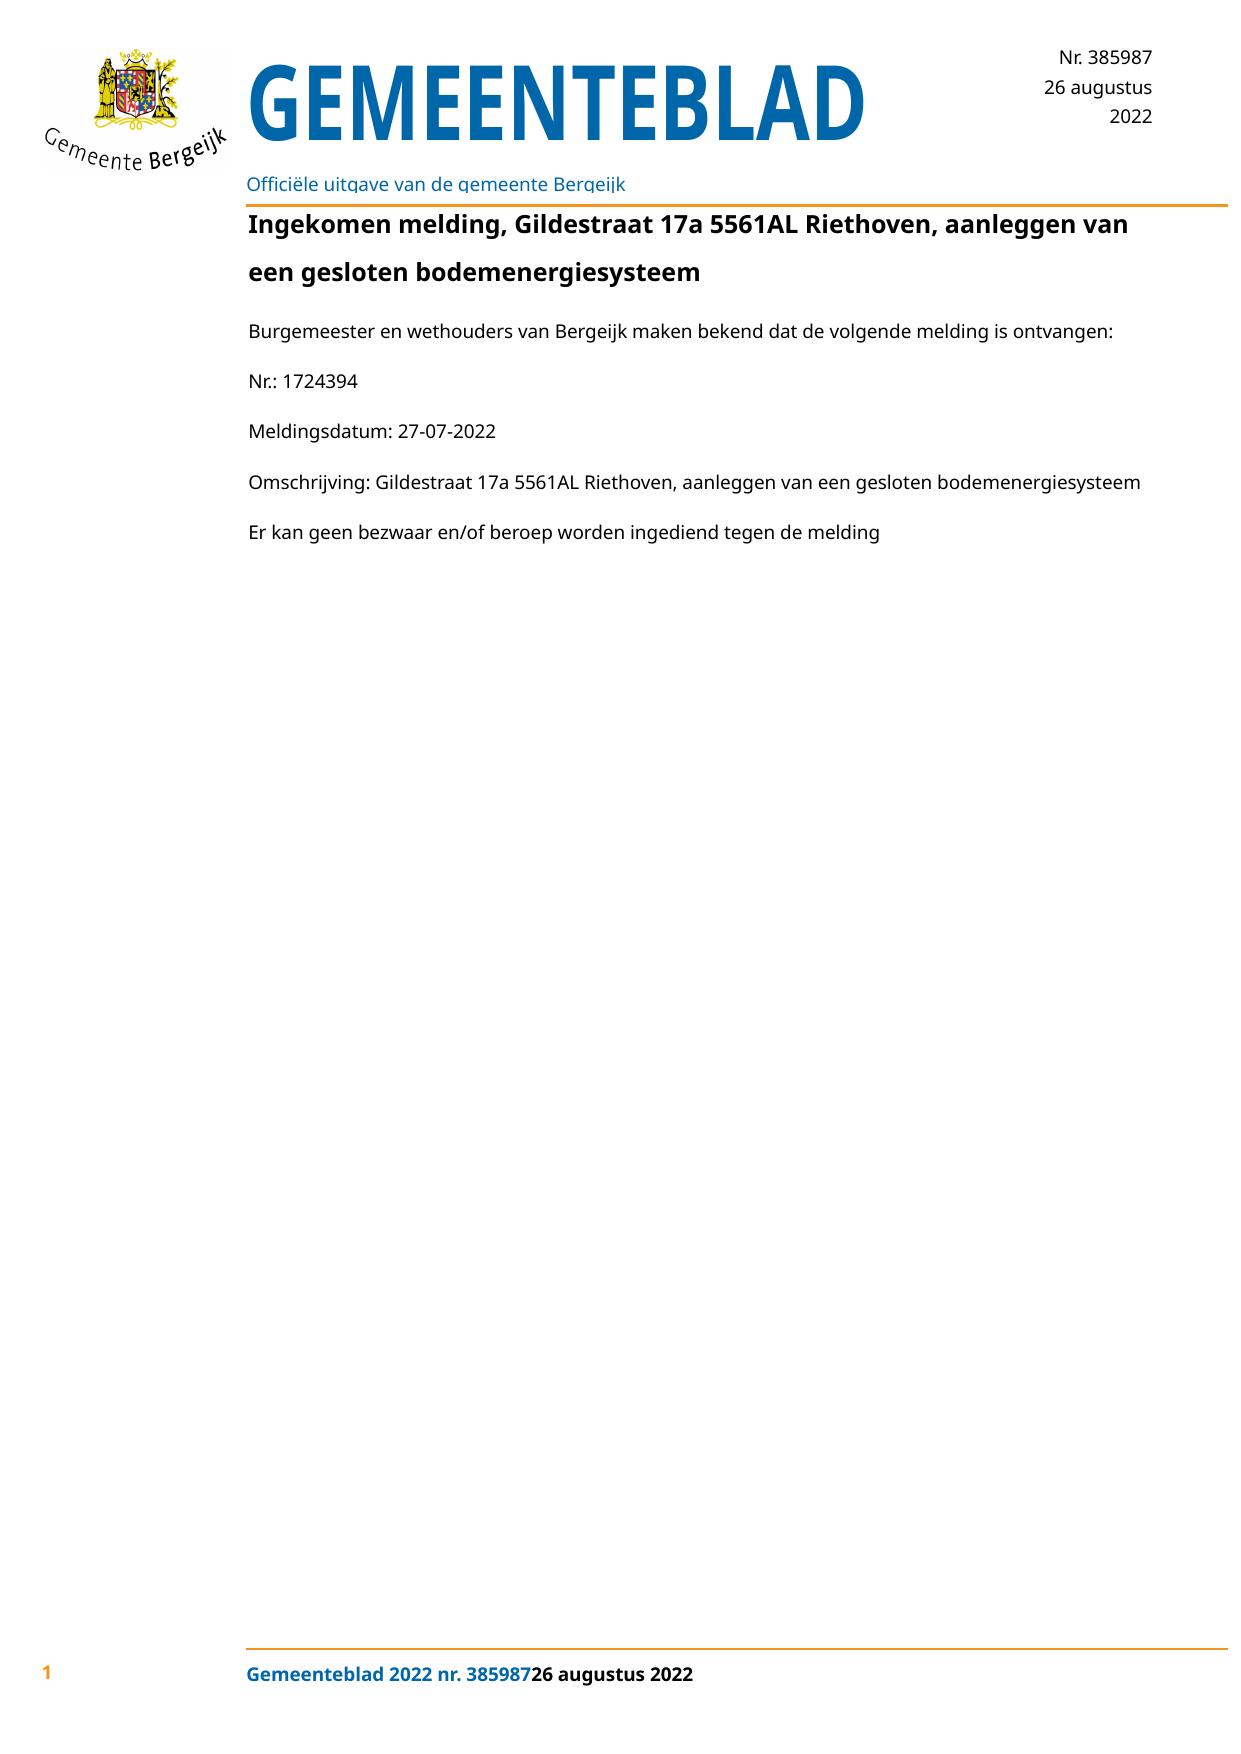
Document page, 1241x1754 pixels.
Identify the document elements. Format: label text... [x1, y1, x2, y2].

text Burgemeester en wethouders van Bergeijk maken bekend dat de volgende melding is ontvangen: [248, 318, 1152, 344]
text Meldingsdatum: 27-07-2022 [248, 419, 1152, 444]
picture [41, 47, 231, 172]
text Nr.: 1724394 [248, 368, 1152, 394]
text Er kan geen bezwaar en/of beroep worden ingediend tegen de melding [248, 519, 1152, 545]
text Ingekomen melding, Gildestraat 17a 5561AL Riethoven, aanleggen van een gesloten bodemenergiesysteem [248, 207, 1152, 288]
text Omschrijving: Gildestraat 17a 5561AL Riethoven, aanleggen van een gesloten bodemenergiesysteem [248, 469, 1152, 495]
